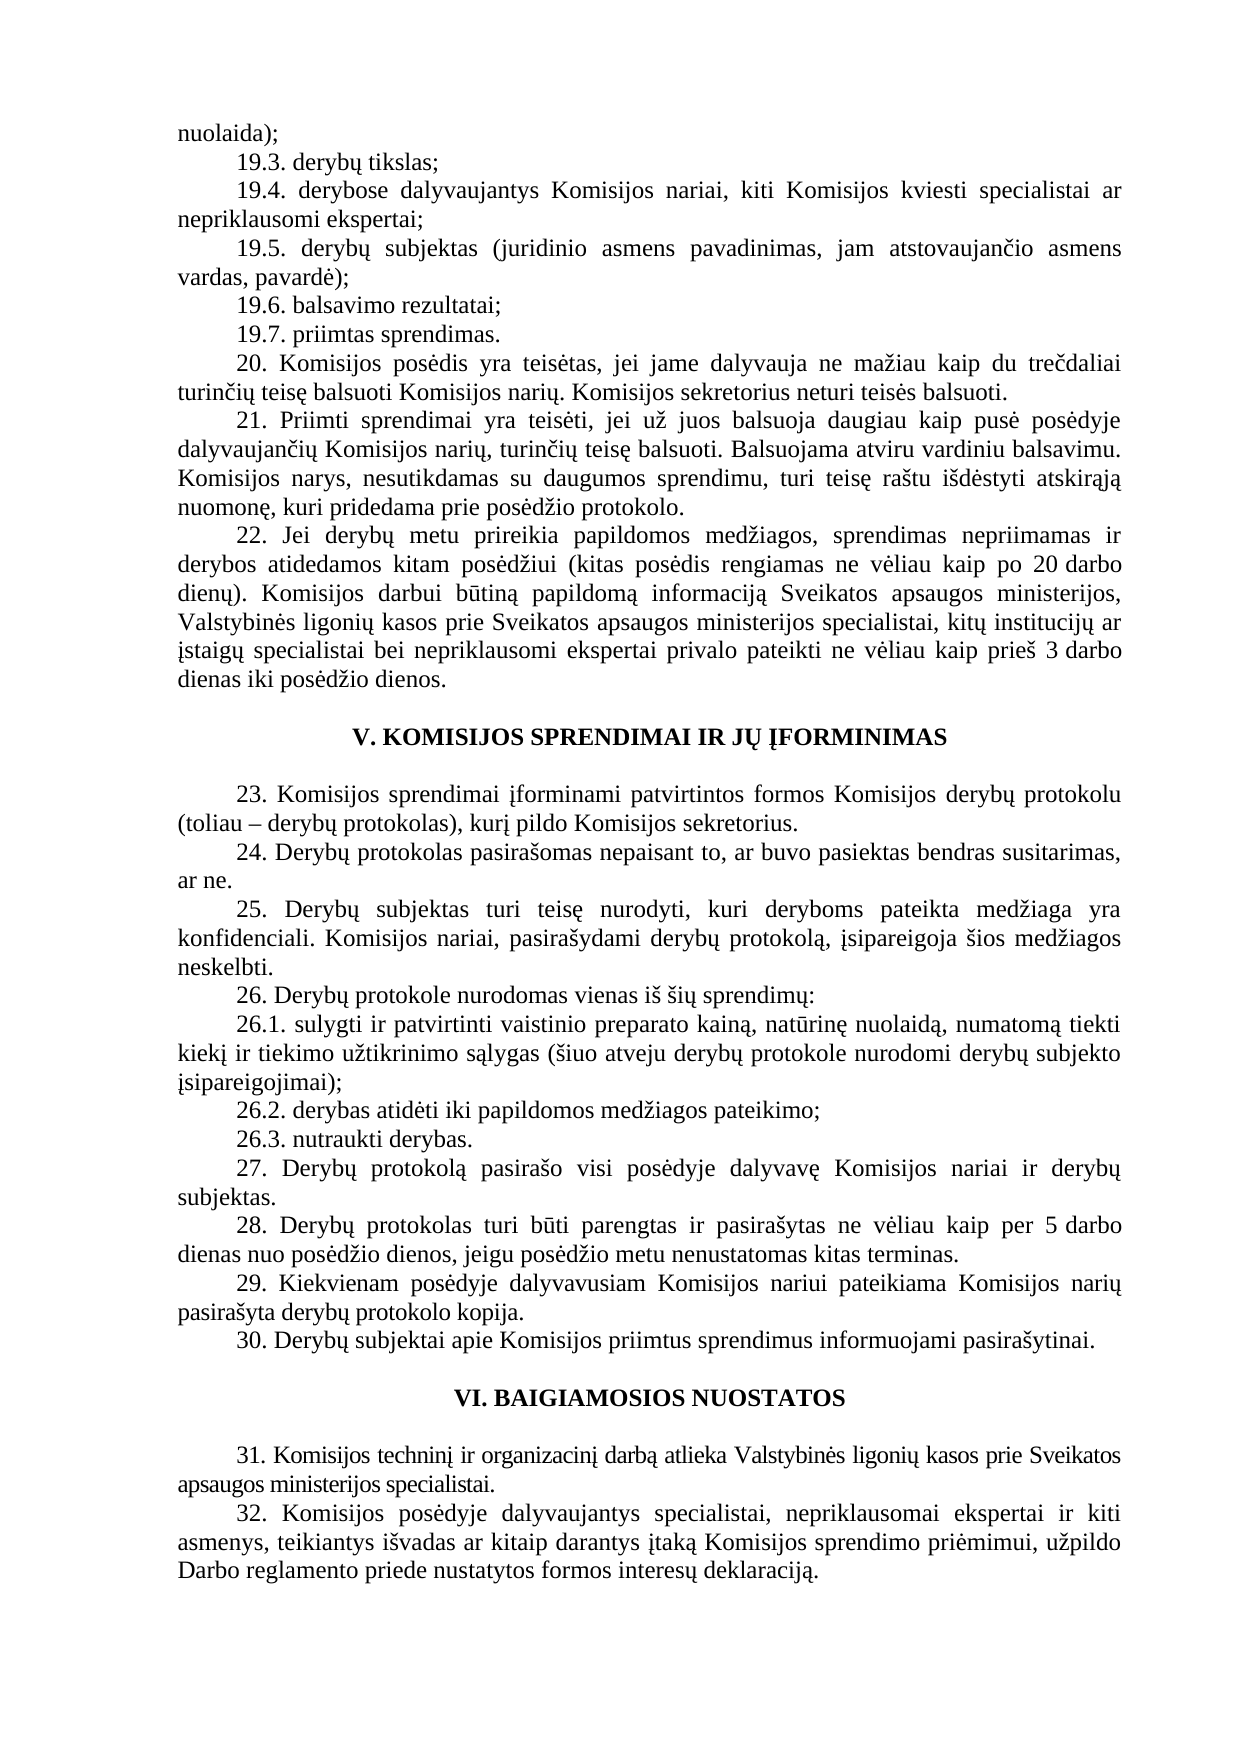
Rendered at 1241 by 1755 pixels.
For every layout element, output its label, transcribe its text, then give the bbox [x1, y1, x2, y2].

text 32. Komisijos posėdyje dalyvaujantys specialistai, nepriklausomai ekspertai ir kiti asmenys, teikiantys išvadas ar kitaip darantys įtaką Komisijos sprendimo priėmimui, užpildo Darbo reglamento priede nustatytos formos interesų deklaraciją. [177, 1498, 1122, 1584]
text 26.1. sulygti ir patvirtinti vaistinio preparato kainą, natūrinę nuolaidą, numatomą tiekti kiekį ir tiekimo užtikrinimo sąlygas (šiuo atveju derybų protokole nurodomi derybų subjekto įsipareigojimai); [177, 1009, 1122, 1096]
text 19.3. derybų tikslas; [177, 147, 1122, 176]
text 19.4. derybose dalyvaujantys Komisijos nariai, kiti Komisijos kviesti specialistai ar nepriklausomi ekspertai; [177, 176, 1122, 233]
text 19.5. derybų subjektas (juridinio asmens pavadinimas, jam atstovaujančio asmens vardas, pavardė); [177, 233, 1122, 291]
text 22. Jei derybų metu prireikia papildomos medžiagos, sprendimas nepriimamas ir derybos atidedamos kitam posėdžiui (kitas posėdis rengiamas ne vėliau kaip po 20 darbo dienų). Komisijos darbui būtiną papildomą informaciją Sveikatos apsaugos ministerijos, Valstybinės ligonių kasos prie Sveikatos apsaugos ministerijos specialistai, kitų institucijų ar įstaigų specialistai bei nepriklausomi ekspertai privalo pateikti ne vėliau kaip prieš 3 darbo dienas iki posėdžio dienos. [177, 521, 1122, 693]
text 31. Komisijos techninį ir organizacinį darbą atlieka Valstybinės ligonių kasos prie Sveikatos apsaugos ministerijos specialistai. [177, 1441, 1122, 1498]
text 26. Derybų protokole nurodomas vienas iš šių sprendimų: [177, 981, 1122, 1009]
text 29. Kiekvienam posėdyje dalyvavusiam Komisijos nariui pateikiama Komisijos narių pasirašyta derybų protokolo kopija. [177, 1268, 1122, 1326]
text 27. Derybų protokolą pasirašo visi posėdyje dalyvavę Komisijos nariai ir derybų subjektas. [177, 1153, 1122, 1211]
text 19.6. balsavimo rezultatai; [177, 291, 1122, 319]
text 26.2. derybas atidėti iki papildomos medžiagos pateikimo; [177, 1096, 1122, 1124]
text V. KOMISIJOS SPRENDIMAI IR JŲ ĮFORMINIMAS [177, 722, 1122, 751]
text 19.7. priimtas sprendimas. [177, 319, 1122, 348]
text 24. Derybų protokolas pasirašomas nepaisant to, ar buvo pasiektas bendras susitarimas, ar ne. [177, 837, 1122, 894]
text 25. Derybų subjektas turi teisę nurodyti, kuri deryboms pateikta medžiaga yra konfidenciali. Komisijos nariai, pasirašydami derybų protokolą, įsipareigoja šios medžiagos neskelbti. [177, 894, 1122, 981]
text 21. Priimti sprendimai yra teisėti, jei už juos balsuoja daugiau kaip pusė posėdyje dalyvaujančių Komisijos narių, turinčių teisę balsuoti. Balsuojama atviru vardiniu balsavimu. Komisijos narys, nesutikdamas su daugumos sprendimu, turi teisę raštu išdėstyti atskirąją nuomonę, kuri pridedama prie posėdžio protokolo. [177, 406, 1122, 521]
text 26.3. nutraukti derybas. [177, 1124, 1122, 1153]
text nuolaida); [177, 118, 1122, 147]
text VI. BAIGIAMOSIOS NUOSTATOS [177, 1383, 1122, 1412]
text 28. Derybų protokolas turi būti parengtas ir pasirašytas ne vėliau kaip per 5 darbo dienas nuo posėdžio dienos, jeigu posėdžio metu nenustatomas kitas terminas. [177, 1211, 1122, 1268]
text 30. Derybų subjektai apie Komisijos priimtus sprendimus informuojami pasirašytinai. [177, 1326, 1122, 1354]
text 23. Komisijos sprendimai įforminami patvirtintos formos Komisijos derybų protokolu (toliau – derybų protokolas), kurį pildo Komisijos sekretorius. [177, 779, 1122, 837]
text 20. Komisijos posėdis yra teisėtas, jei jame dalyvauja ne mažiau kaip du trečdaliai turinčių teisę balsuoti Komisijos narių. Komisijos sekretorius neturi teisės balsuoti. [177, 348, 1122, 406]
